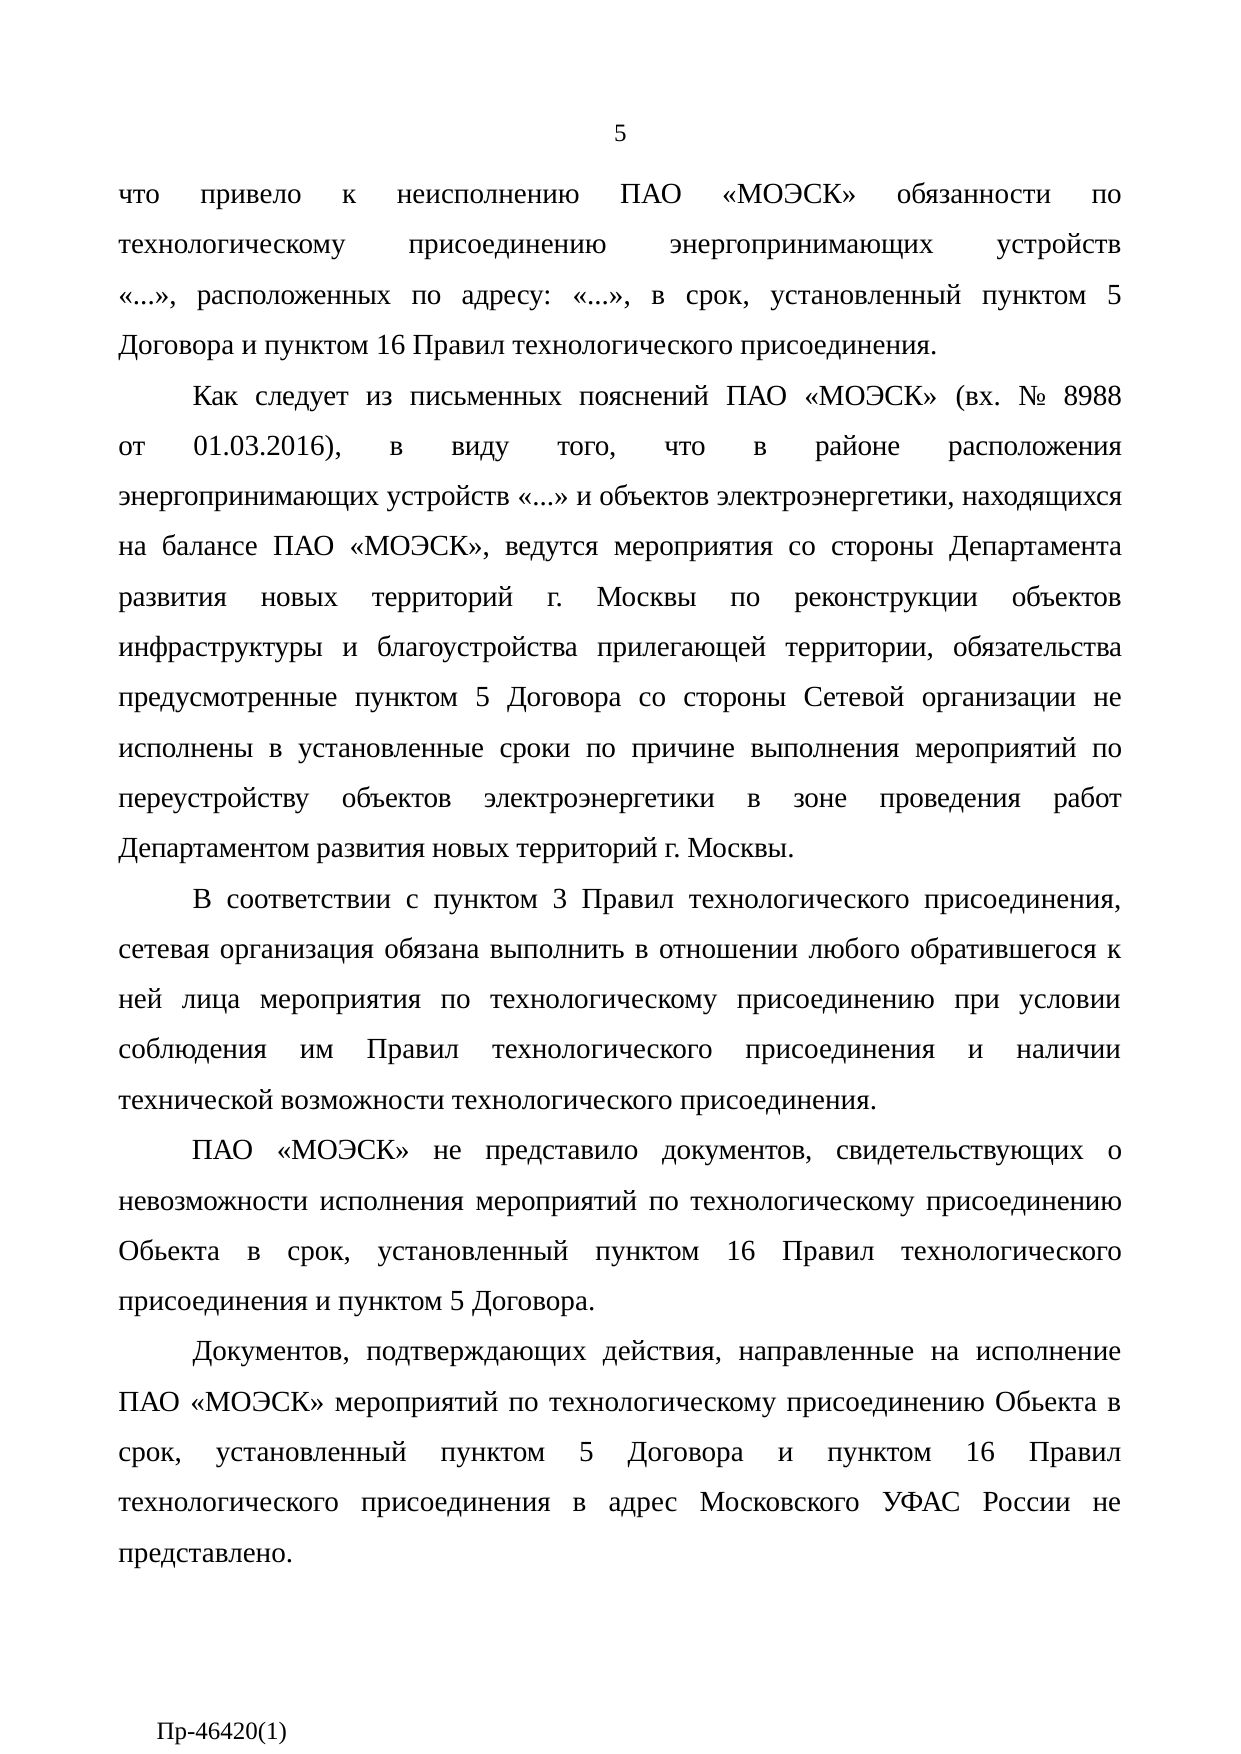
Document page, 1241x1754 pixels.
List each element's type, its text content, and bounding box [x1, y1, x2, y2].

text В соответствии с пунктом 3 Правил технологического присоединения, сетевая организация обязана выполнить в отношении любого обратившегося к ней лица мероприятия по технологическому присоединению при условии соблюдения им Правил технологического присоединения и наличии технической возможности технологического присоединения. [118, 881, 1122, 1116]
text ПАО «МОЭСК» не представило документов, свидетельствующих о невозможности исполнения мероприятий по технологическому присоединению Обьекта в срок, установленный пунктом 16 Правил технологического присоединения и пунктом 5 Договора. [118, 1132, 1122, 1317]
text Документов, подтверждающих действия, направленные на исполнение ПАО «МОЭСК» мероприятий по технологическому присоединению Обьекта в срок, установленный пунктом 5 Договора и пунктом 16 Правил технологического присоединения в адрес Московского УФАС России не представлено. [118, 1333, 1122, 1568]
text что привело к неисполнению ПАО «МОЭСК» обязанности по технологическому присоединению энергопринимающих устройств «...», расположенных по адресу: «...», в срок, установленный пунктом 5 Договора и пунктом 16 Правил технологического присоединения. [118, 176, 1122, 361]
text Как следует из письменных пояснений ПАО «МОЭСК» (вх. № 8988 от 01.03.2016), в виду того, что в районе расположения энергопринимающих устройств «...» и объектов электроэнергетики, находящихся на балансе ПАО «МОЭСК», ведутся мероприятия со стороны Департамента развития новых территорий г. Москвы по реконструкции объектов инфраструктуры и благоустройства прилегающей территории, обязательства предусмотренные пунктом 5 Договора со стороны Сетевой организации не исполнены в установленные сроки по причине выполнения мероприятий по переустройству объектов электроэнергетики в зоне проведения работ Департаментом развития новых территорий г. Москвы. [118, 378, 1122, 864]
